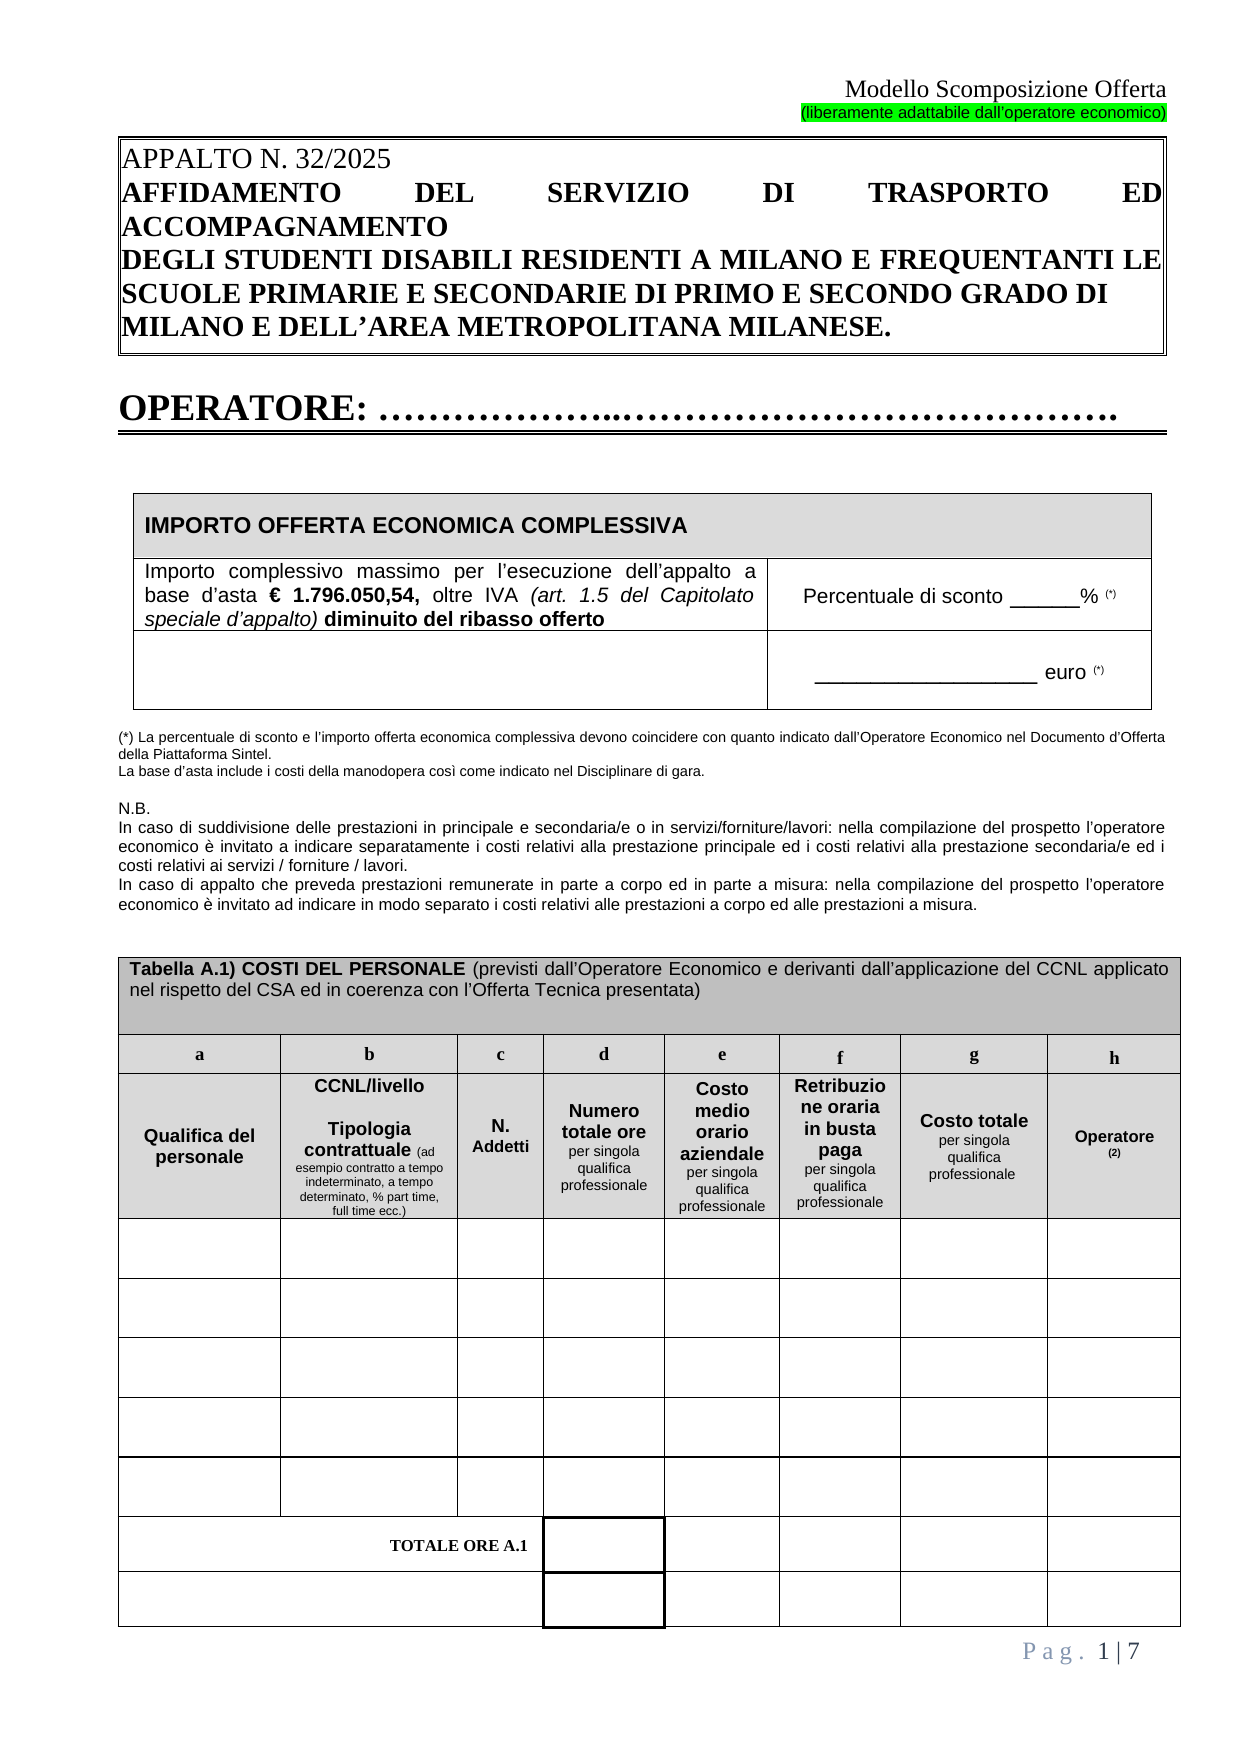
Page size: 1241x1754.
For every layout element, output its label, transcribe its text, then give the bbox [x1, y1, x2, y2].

table_cell [119, 1458, 280, 1516]
table_cell [901, 1517, 1047, 1571]
table_cell [281, 1279, 457, 1337]
table_cell a [119, 1035, 280, 1073]
table_cell N. Addetti [458, 1074, 543, 1218]
table_cell [281, 1398, 457, 1456]
table_cell [134, 631, 767, 709]
table_cell [1048, 1338, 1180, 1397]
table_cell [119, 1219, 280, 1278]
table_cell [544, 1398, 664, 1456]
table_cell [666, 1572, 779, 1626]
table_cell [901, 1219, 1047, 1278]
table_cell [665, 1398, 779, 1456]
table_cell [119, 1572, 542, 1626]
table_cell [665, 1338, 779, 1397]
table_cell ________________ euro (*) [768, 631, 1151, 709]
table_cell Costo totale per singola qualifica professionale [901, 1074, 1047, 1218]
table_cell CCNL/livello Tipologia contrattuale (ad esempio contratto a tempo indeterminato, a tempo determinato, % part time, full time ecc.) [281, 1074, 457, 1218]
text In caso di appalto che preveda prestazioni remunerate in parte a corpo ed in parte a misura: nella compilazione del prospetto l’operatore economico è invitato ad indicare in modo separato i costi relativi alle prestazioni a corpo ed alle prestazioni a misura. [118, 875, 1167, 913]
table_cell g [901, 1035, 1047, 1073]
table_cell [665, 1279, 779, 1337]
table_cell [458, 1458, 543, 1516]
table_cell [901, 1458, 1047, 1516]
table_cell Operatore (2) [1048, 1074, 1180, 1218]
table_cell Costo medio orario aziendale per singola qualifica professionale [665, 1074, 779, 1218]
table_cell [544, 1279, 664, 1337]
table_header IMPORTO OFFERTA ECONOMICA COMPLESSIVA [134, 494, 1151, 557]
table_cell [901, 1398, 1047, 1456]
table_cell [780, 1219, 900, 1278]
table_cell [458, 1219, 543, 1278]
table_cell d [544, 1035, 664, 1073]
table_cell Retribuzione oraria in busta paga per singola qualifica professionale [780, 1074, 900, 1218]
table_header Tabella A.1) COSTI DEL PERSONALE (previsti dall’Operatore Economico e derivanti dall’applicazione del CCNL applicato nel rispetto del CSA ed in coerenza con l’Offerta Tecnica presentata) [119, 958, 1180, 1034]
table_cell h [1048, 1035, 1180, 1073]
table_cell [780, 1517, 900, 1571]
table_cell [545, 1574, 663, 1626]
table_cell [1048, 1517, 1180, 1571]
table_cell Importo complessivo massimo per l’esecuzione dell’appalto a base d’asta € 1.796.050,54, oltre IVA (art. 1.5 del Capitolato speciale d’appalto) diminuito del ribasso offerto [134, 559, 767, 630]
table_cell [544, 1338, 664, 1397]
table_cell [901, 1572, 1047, 1626]
table_cell [780, 1458, 900, 1516]
text (*) La percentuale di sconto e l’importo offerta economica complessiva devono coincidere con quanto indicato dall’Operatore Economico nel Documento d’Offerta della Piattaforma Sintel. [118, 729, 1167, 762]
table_cell f [780, 1035, 900, 1073]
table_cell [281, 1219, 457, 1278]
table_cell [458, 1279, 543, 1337]
table_cell [1048, 1458, 1180, 1516]
table_cell [458, 1338, 543, 1397]
table_cell e [665, 1035, 779, 1073]
table_cell [119, 1279, 280, 1337]
table_cell [901, 1279, 1047, 1337]
table_cell [780, 1398, 900, 1456]
table_cell [665, 1458, 779, 1516]
table_cell [666, 1517, 779, 1571]
table_cell [119, 1398, 280, 1456]
table_cell [458, 1398, 543, 1456]
table_cell [1048, 1279, 1180, 1337]
table_cell [780, 1279, 900, 1337]
table_cell [544, 1458, 664, 1516]
table_cell [1048, 1572, 1180, 1626]
table_cell Percentuale di sconto _____% (*) [768, 559, 1151, 630]
table_cell [1048, 1219, 1180, 1278]
table_cell [281, 1338, 457, 1397]
table_cell [119, 1338, 280, 1397]
text La base d’asta include i costi della manodopera così come indicato nel Disciplinare di gara. [118, 762, 1167, 779]
table_cell [281, 1458, 457, 1516]
table_cell c [458, 1035, 543, 1073]
table_cell [545, 1519, 663, 1571]
table_cell TOTALE ORE A.1 [119, 1517, 542, 1571]
table_cell Qualifica del personale [119, 1074, 280, 1218]
table_cell [901, 1338, 1047, 1397]
text In caso di suddivisione delle prestazioni in principale e secondaria/e o in servizi/forniture/lavori: nella compilazione del prospetto l’operatore economico è invitato a indicare separatamente i costi relativi alla prestazione principale ed i costi relativi alla prestazione secondaria/e ed i costi relativi ai servizi / forniture / lavori. [118, 818, 1167, 875]
table_cell [665, 1219, 779, 1278]
table_cell [780, 1572, 900, 1626]
table_cell [1048, 1398, 1180, 1456]
table_cell [544, 1219, 664, 1278]
table_cell [780, 1338, 900, 1397]
table_cell Numero totale ore per singola qualifica professionale [544, 1074, 664, 1218]
table_cell b [281, 1035, 457, 1073]
text N.B. [118, 798, 1167, 818]
